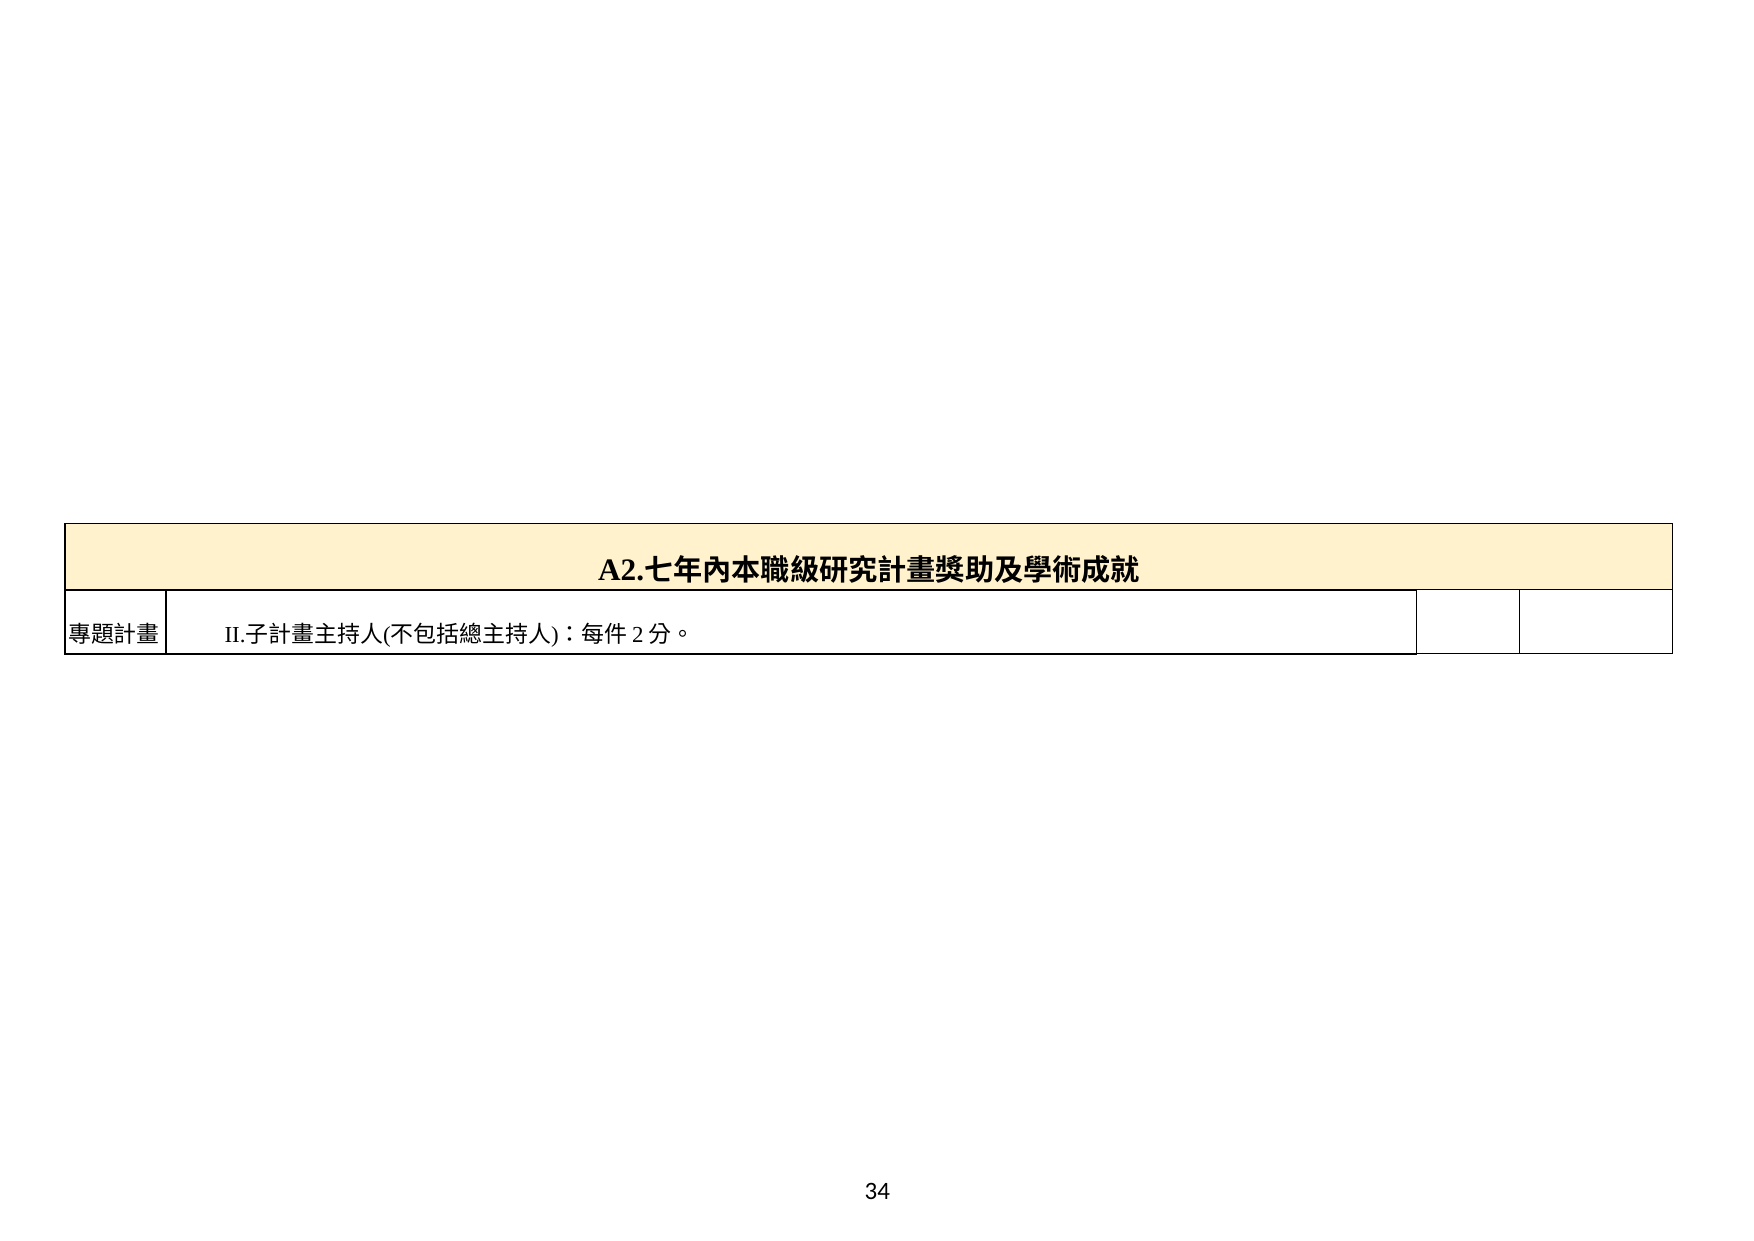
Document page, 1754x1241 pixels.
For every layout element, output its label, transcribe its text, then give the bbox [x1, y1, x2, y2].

table_header A2.七年內本職級研究計畫獎助及學術成就 [66, 524, 1672, 589]
table_cell 專題計畫 [66, 591, 165, 653]
table_cell II.子計畫主持人(不包括總主持人)：每件2分。 [167, 591, 1416, 653]
table_cell [1417, 590, 1519, 653]
table_cell [1520, 590, 1672, 653]
